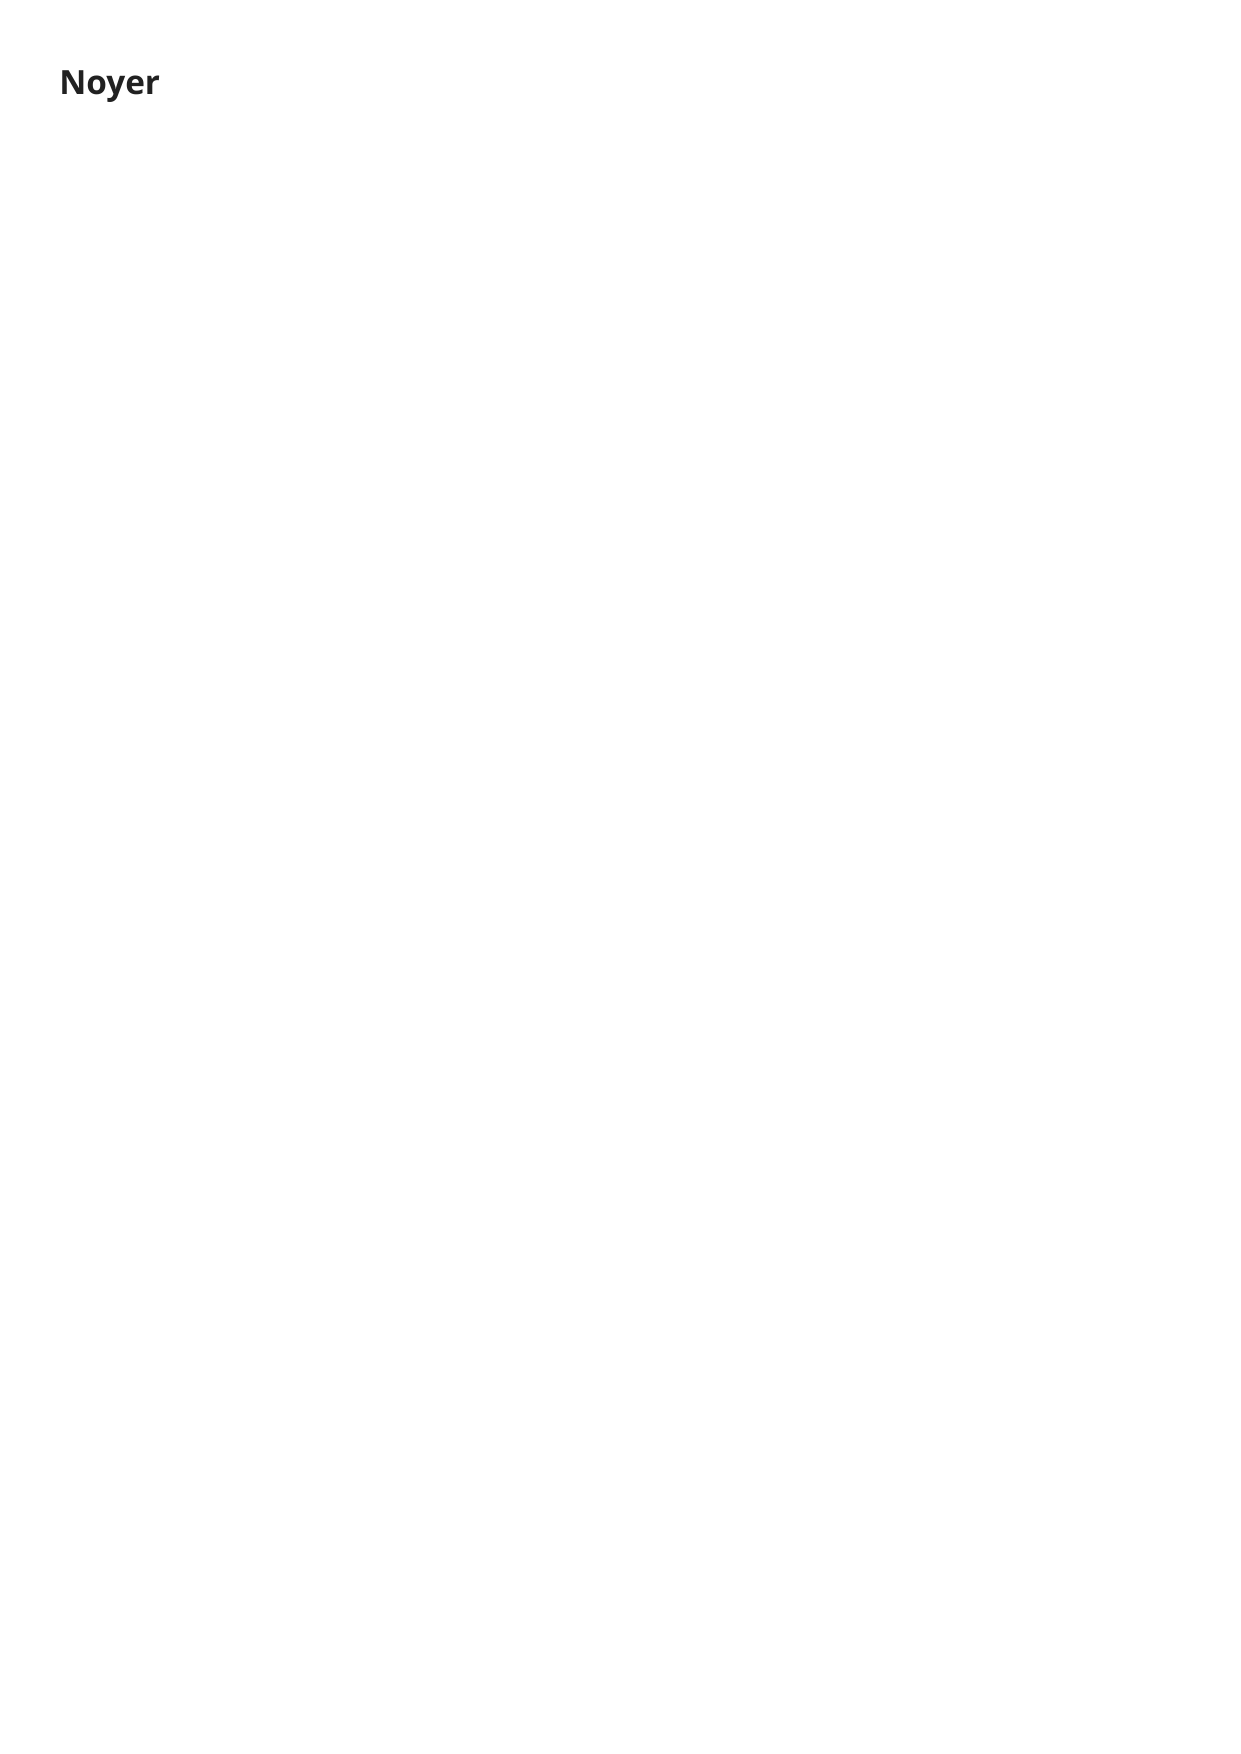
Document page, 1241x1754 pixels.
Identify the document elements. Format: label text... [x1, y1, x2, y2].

text Noyer [59, 59, 1181, 104]
